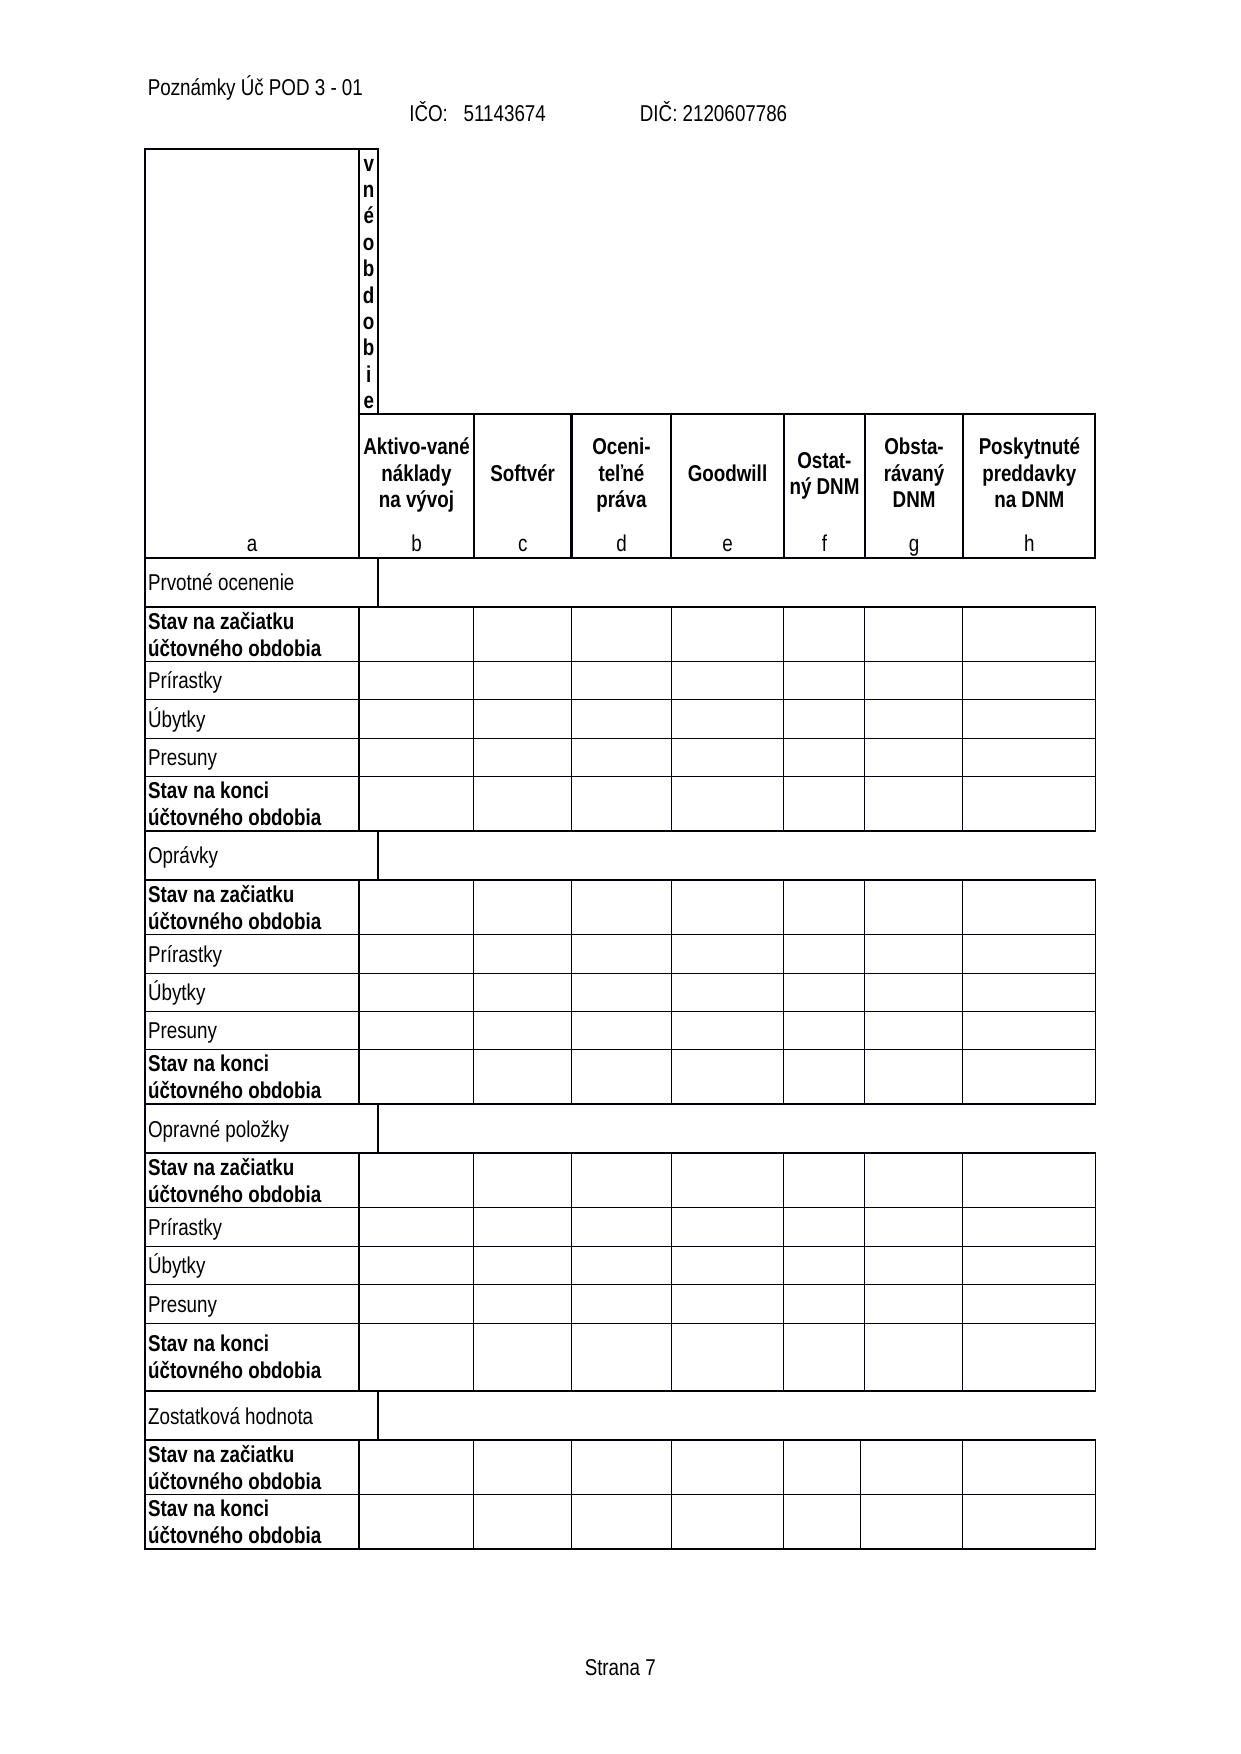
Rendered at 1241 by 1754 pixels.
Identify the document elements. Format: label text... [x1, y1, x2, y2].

table_cell [865, 881, 962, 934]
table_cell [379, 559, 1095, 606]
table_cell Presuny [146, 1012, 358, 1049]
table_cell [474, 935, 571, 972]
table_cell [672, 1012, 783, 1049]
table_cell [784, 739, 864, 776]
table_cell a [146, 530, 358, 557]
table_cell [963, 608, 1095, 661]
table_cell [963, 1247, 1095, 1284]
table_cell [672, 700, 783, 738]
table_cell [963, 1441, 1095, 1494]
table_cell [784, 1285, 864, 1322]
table_cell [360, 777, 473, 830]
table_cell [360, 1012, 473, 1049]
table_cell [572, 700, 671, 738]
table_cell [963, 662, 1095, 699]
table_cell [963, 974, 1095, 1011]
table_cell [360, 1441, 473, 1494]
table_cell Stav na konci účtovného obdobia [146, 777, 358, 830]
table_cell [572, 1285, 671, 1322]
table_cell Prírastky [146, 662, 358, 699]
table_cell Poskytnuté preddavky na DNM [964, 415, 1094, 530]
table_cell c [475, 530, 570, 557]
table_cell [572, 1441, 671, 1494]
table_cell [360, 1495, 473, 1548]
table_cell [474, 1324, 571, 1390]
table_cell [963, 1208, 1095, 1246]
table_header vné obdobie [360, 150, 377, 413]
table_cell [865, 974, 962, 1011]
table_cell [672, 1247, 783, 1284]
table_cell [572, 1247, 671, 1284]
table_cell [474, 1208, 571, 1246]
table_cell d [573, 530, 670, 557]
table_cell [963, 777, 1095, 830]
table_cell [572, 777, 671, 830]
table_cell [865, 1154, 962, 1207]
table_cell [474, 1154, 571, 1207]
table_cell [963, 1324, 1095, 1390]
table_cell [963, 1154, 1095, 1207]
table_cell [963, 881, 1095, 934]
table_cell [672, 739, 783, 776]
table_cell [672, 881, 783, 934]
table_cell [865, 935, 962, 972]
table_cell [360, 662, 473, 699]
table_cell Goodwill [672, 415, 783, 530]
table_cell [861, 1441, 962, 1494]
table_cell [360, 1247, 473, 1284]
table_cell h [964, 530, 1094, 557]
table_cell Softvér [475, 415, 570, 530]
table_cell [865, 739, 962, 776]
table_cell [963, 1495, 1095, 1548]
table_cell f [785, 530, 864, 557]
table_cell [865, 777, 962, 830]
table_cell [474, 700, 571, 738]
table_cell [963, 1050, 1095, 1103]
table_cell [474, 1495, 571, 1548]
table_cell Úbytky [146, 700, 358, 738]
table_cell e [672, 530, 783, 557]
table_cell [672, 1441, 783, 1494]
table_cell [784, 608, 864, 661]
table_cell [572, 1208, 671, 1246]
table_cell Úbytky [146, 1247, 358, 1284]
table_cell [963, 1285, 1095, 1322]
table_cell [360, 1050, 473, 1103]
table_cell [360, 739, 473, 776]
table_cell [360, 1154, 473, 1207]
table_cell Úbytky [146, 974, 358, 1011]
table_cell Oprávky [146, 832, 377, 879]
table_cell [360, 700, 473, 738]
table_cell [784, 1012, 864, 1049]
table_cell [865, 662, 962, 699]
table_cell [865, 1012, 962, 1049]
table_cell [784, 1324, 864, 1390]
table_cell Stav na začiatku účtovného obdobia [146, 608, 358, 661]
table_cell Opravné položky [146, 1105, 377, 1152]
table_cell g [866, 530, 962, 557]
table_cell [865, 1208, 962, 1246]
table_cell [784, 1495, 860, 1548]
table_cell [672, 608, 783, 661]
table_cell [963, 739, 1095, 776]
table_cell [360, 974, 473, 1011]
table_cell [474, 1285, 571, 1322]
table_cell [379, 832, 1095, 879]
table_cell [474, 881, 571, 934]
table_cell [784, 974, 864, 1011]
table_cell [474, 739, 571, 776]
table_cell [784, 935, 864, 972]
table_cell Oceni-teľné práva [573, 415, 670, 530]
table_cell Prvotné ocenenie [146, 559, 377, 606]
table_cell [360, 881, 473, 934]
table_cell [572, 935, 671, 972]
table_cell Stav na konci účtovného obdobia [146, 1324, 358, 1390]
table_cell [360, 1285, 473, 1322]
table_cell [784, 1247, 864, 1284]
table_cell [784, 1441, 860, 1494]
table_cell [572, 1154, 671, 1207]
table_cell Ostat-ný DNM [785, 415, 864, 530]
table_cell Presuny [146, 1285, 358, 1322]
table_cell [784, 700, 864, 738]
table_cell [672, 1154, 783, 1207]
table_cell Aktivo-vané náklady na vývoj [360, 415, 473, 530]
table_cell b [360, 530, 473, 557]
table_cell [360, 608, 473, 661]
table_cell [572, 608, 671, 661]
table_cell Stav na začiatku účtovného obdobia [146, 1154, 358, 1207]
table_cell [360, 1208, 473, 1246]
table_cell [865, 1247, 962, 1284]
table_cell [784, 1154, 864, 1207]
table_cell Prírastky [146, 935, 358, 972]
table_header [146, 150, 358, 530]
table_cell [672, 1495, 783, 1548]
table_cell [474, 777, 571, 830]
table_cell [474, 662, 571, 699]
table_cell [672, 777, 783, 830]
table_cell [784, 1050, 864, 1103]
table_cell [672, 1208, 783, 1246]
table_cell [379, 1392, 1095, 1439]
table_cell [784, 777, 864, 830]
table_cell [963, 1012, 1095, 1049]
table_cell [572, 881, 671, 934]
table_cell [572, 739, 671, 776]
table_cell [360, 935, 473, 972]
table_cell [379, 1105, 1095, 1152]
table_cell [963, 935, 1095, 972]
table_cell [865, 1285, 962, 1322]
table_cell [672, 974, 783, 1011]
table_cell [672, 1324, 783, 1390]
table_cell [672, 1050, 783, 1103]
table_cell [784, 1208, 864, 1246]
table_cell [360, 1324, 473, 1390]
table_header [379, 148, 1095, 413]
table_cell [672, 662, 783, 699]
table_cell [474, 1247, 571, 1284]
table_cell Zostatková hodnota [146, 1392, 377, 1439]
table_cell [572, 662, 671, 699]
table_cell [572, 974, 671, 1011]
table_cell Stav na konci účtovného obdobia [146, 1495, 358, 1548]
table_cell [865, 1050, 962, 1103]
table_cell [474, 1441, 571, 1494]
table_cell [865, 1324, 962, 1390]
table_cell [963, 700, 1095, 738]
table_cell [865, 700, 962, 738]
table_cell [474, 1050, 571, 1103]
table_cell Presuny [146, 739, 358, 776]
table_cell [572, 1012, 671, 1049]
table_cell [784, 662, 864, 699]
table_cell [861, 1495, 962, 1548]
table_cell [865, 608, 962, 661]
table_cell [784, 881, 864, 934]
table_cell [572, 1495, 671, 1548]
table_cell [474, 1012, 571, 1049]
table_cell [672, 935, 783, 972]
table_cell [572, 1324, 671, 1390]
table_cell Stav na začiatku účtovného obdobia [146, 881, 358, 934]
table_cell Stav na začiatku účtovného obdobia [146, 1441, 358, 1494]
table_cell Stav na konci účtovného obdobia [146, 1050, 358, 1103]
table_cell [572, 1050, 671, 1103]
table_cell [672, 1285, 783, 1322]
table_cell [474, 974, 571, 1011]
table_cell Prírastky [146, 1208, 358, 1246]
table_cell Obsta- rávaný DNM [866, 415, 962, 530]
table_cell [474, 608, 571, 661]
